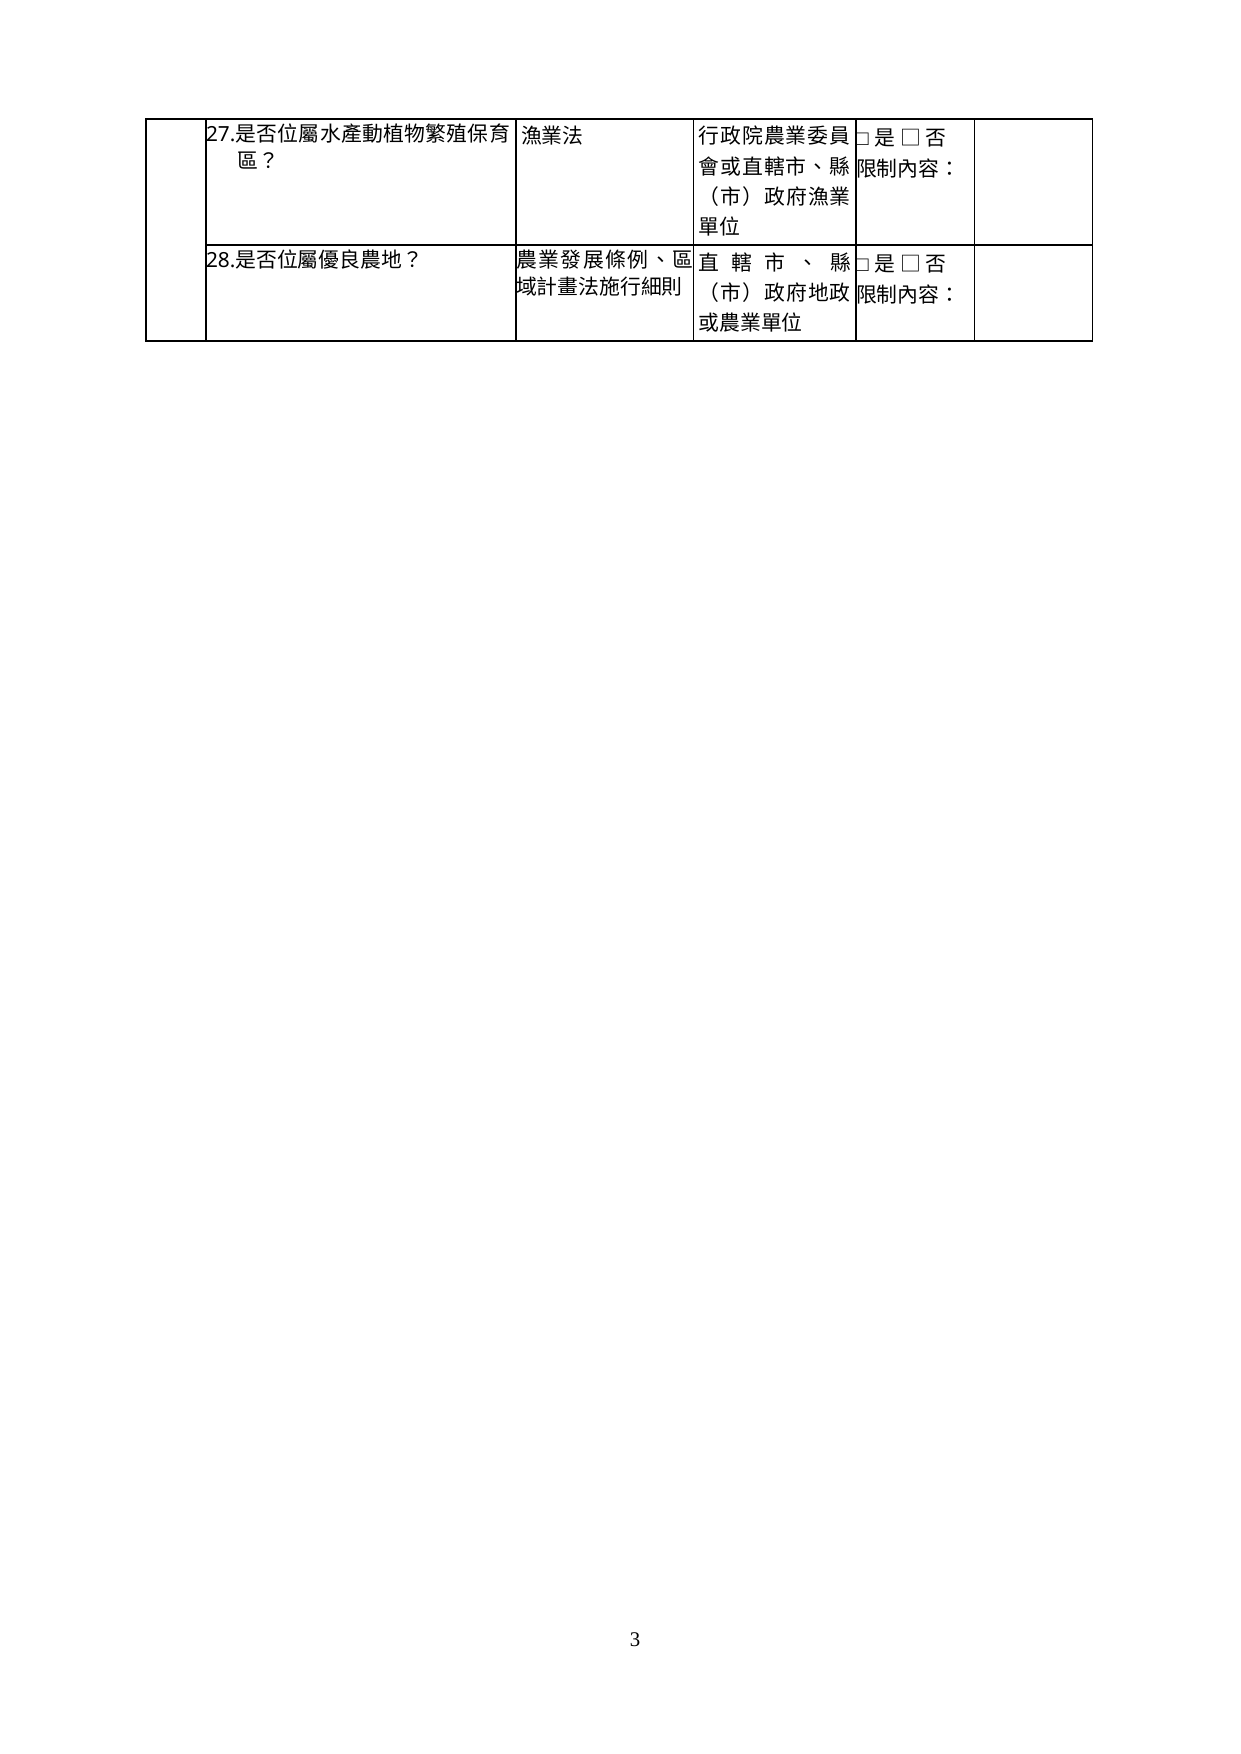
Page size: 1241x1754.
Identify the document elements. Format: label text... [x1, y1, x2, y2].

table_cell [147, 120, 205, 340]
table_cell [975, 120, 1092, 244]
table_cell [975, 246, 1092, 340]
table_cell □ 是 □ 否 限制內容： [857, 120, 974, 244]
table_cell 漁業法 [517, 120, 693, 244]
table_cell 農業發展條例、區域計畫法施行細則 [517, 246, 693, 340]
table_cell 28.是否位屬優良農地？ [207, 246, 515, 340]
table_cell 行政院農業委員會或直轄市、縣（市）政府漁業單位 [694, 120, 855, 244]
table_cell 直轄市、縣（市）政府地政或農業單位 [694, 246, 855, 340]
table_cell 27.是否位屬水產動植物繁殖保育區？ [207, 120, 515, 244]
table_cell □ 是 □ 否 限制內容： [857, 246, 974, 340]
